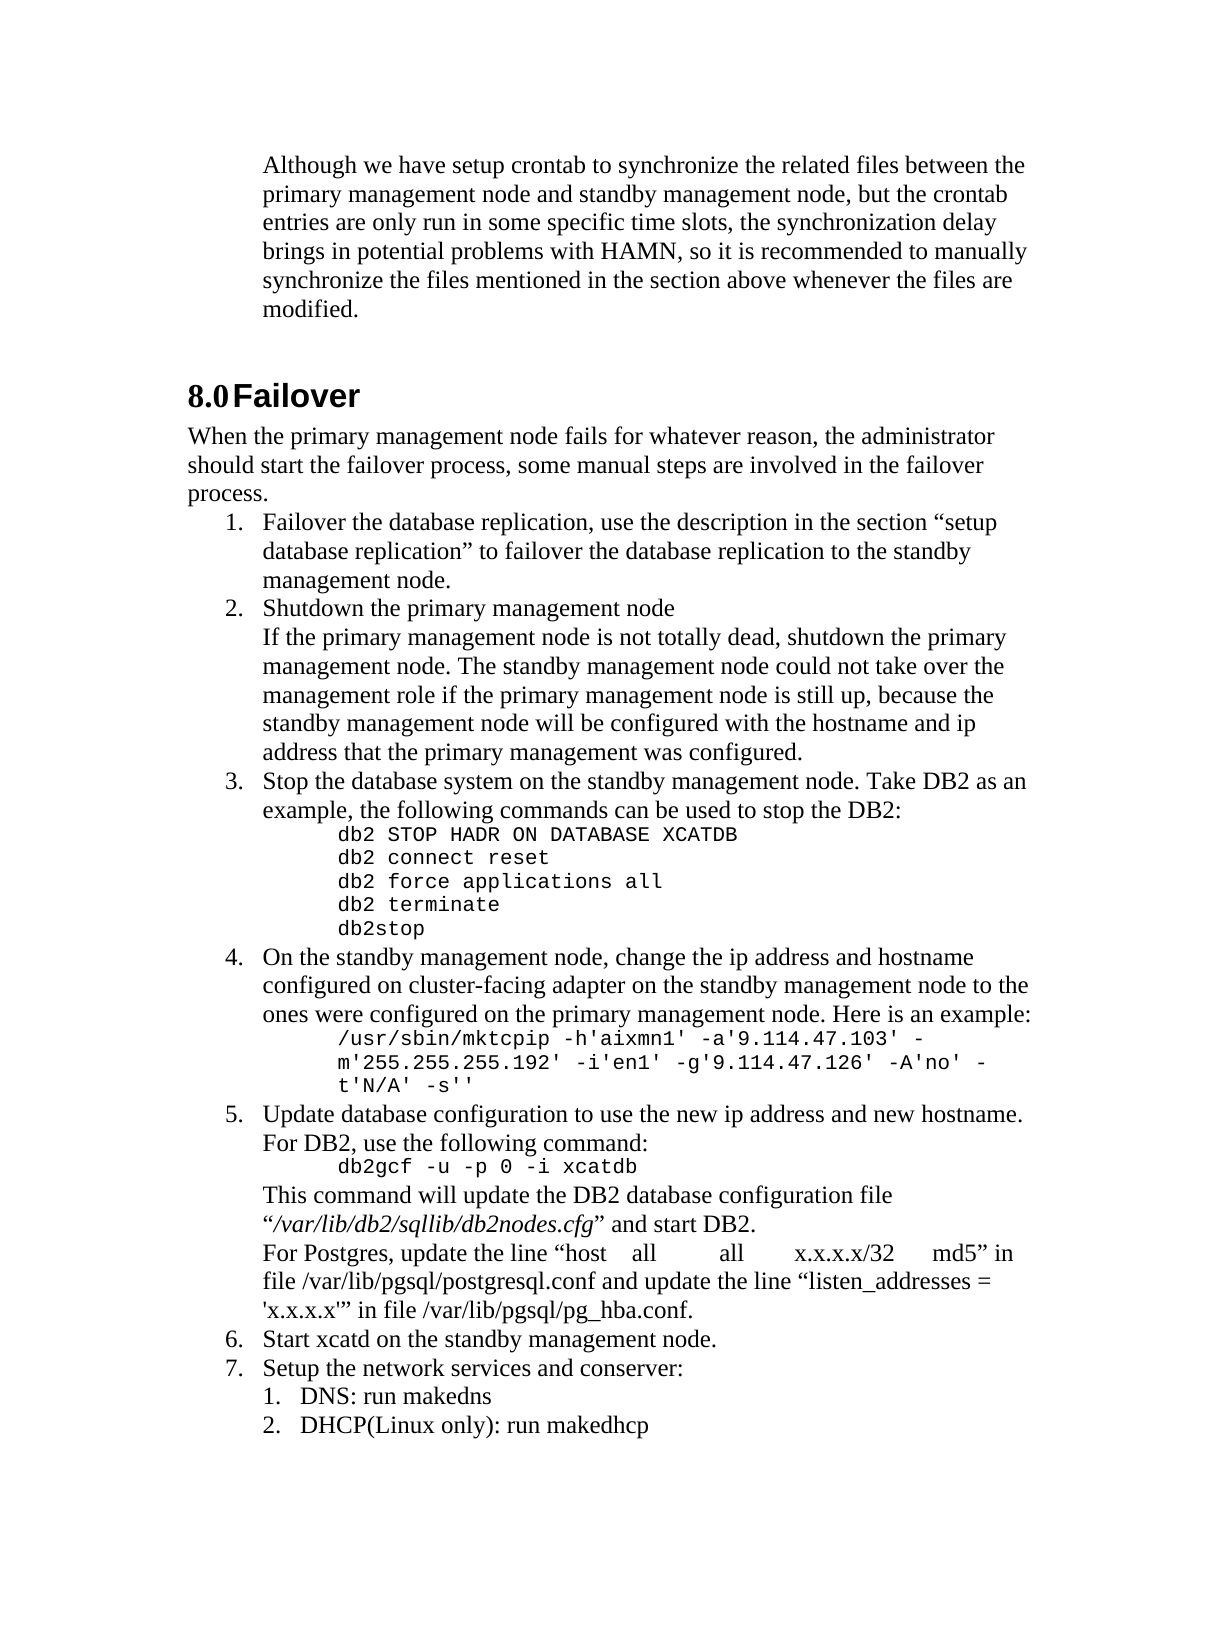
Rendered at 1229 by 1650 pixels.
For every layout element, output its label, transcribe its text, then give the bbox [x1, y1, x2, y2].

subtitle Failover [187, 376, 1041, 415]
list Stop the database system on the standby management node. Take DB2 as an example, the following commands can be used to stop the DB2: [225, 766, 1041, 823]
list DHCP(Linux only): run makedhcp [262, 1410, 1041, 1439]
list On the standby management node, change the ip address and hostname configured on cluster-facing adapter on the standby management node to the ones were configured on the primary management node. Here is an example: [225, 942, 1041, 1028]
list db2gcf -u -p 0 -i xcatdb [262, 1156, 1041, 1180]
list DNS: run makedns [262, 1381, 1041, 1410]
list For Postgres, update the line “host all all x.x.x.x/32 md5” in file /var/lib/pgsql/postgresql.conf and update the line “listen_addresses = 'x.x.x.x'” in file /var/lib/pgsql/pg_hba.conf. [225, 1238, 1041, 1324]
list db2 STOP HADR ON DATABASE XCATDB [262, 823, 1041, 847]
list /usr/sbin/mktcpip -h'aixmn1' -a'9.114.47.103' -m'255.255.255.192' -i'en1' -g'9.114.47.126' -A'no' -t'N/A' -s'' [262, 1028, 1041, 1099]
list db2 connect reset [262, 847, 1041, 871]
list db2stop [262, 918, 1041, 942]
list This command will update the DB2 database configuration file “/var/lib/db2/sqllib/db2nodes.cfg” and start DB2. [225, 1180, 1041, 1238]
list Update database configuration to use the new ip address and new hostname. For DB2, use the following command: [225, 1099, 1041, 1156]
list Shutdown the primary management node [225, 593, 1041, 622]
list db2 terminate [262, 894, 1041, 918]
list Start xcatd on the standby management node. [225, 1324, 1041, 1353]
list If the primary management node is not totally dead, shutdown the primary management node. The standby management node could not take over the management role if the primary management node is still up, because the standby management node will be configured with the hostname and ip address that the primary management was configured. [225, 622, 1041, 766]
list Although we have setup crontab to synchronize the related files between the primary management node and standby management node, but the crontab entries are only run in some specific time slots, the synchronization delay brings in potential problems with HAMN, so it is recommended to manually synchronize the files mentioned in the section above whenever the files are modified. [225, 150, 1041, 322]
list Setup the network services and conserver: [225, 1353, 1041, 1381]
list Failover the database replication, use the description in the section “setup database replication” to failover the database replication to the standby management node. [225, 507, 1041, 593]
text When the primary management node fails for whatever reason, the administrator should start the failover process, some manual steps are involved in the failover process. [187, 421, 1041, 507]
list db2 force applications all [262, 871, 1041, 894]
